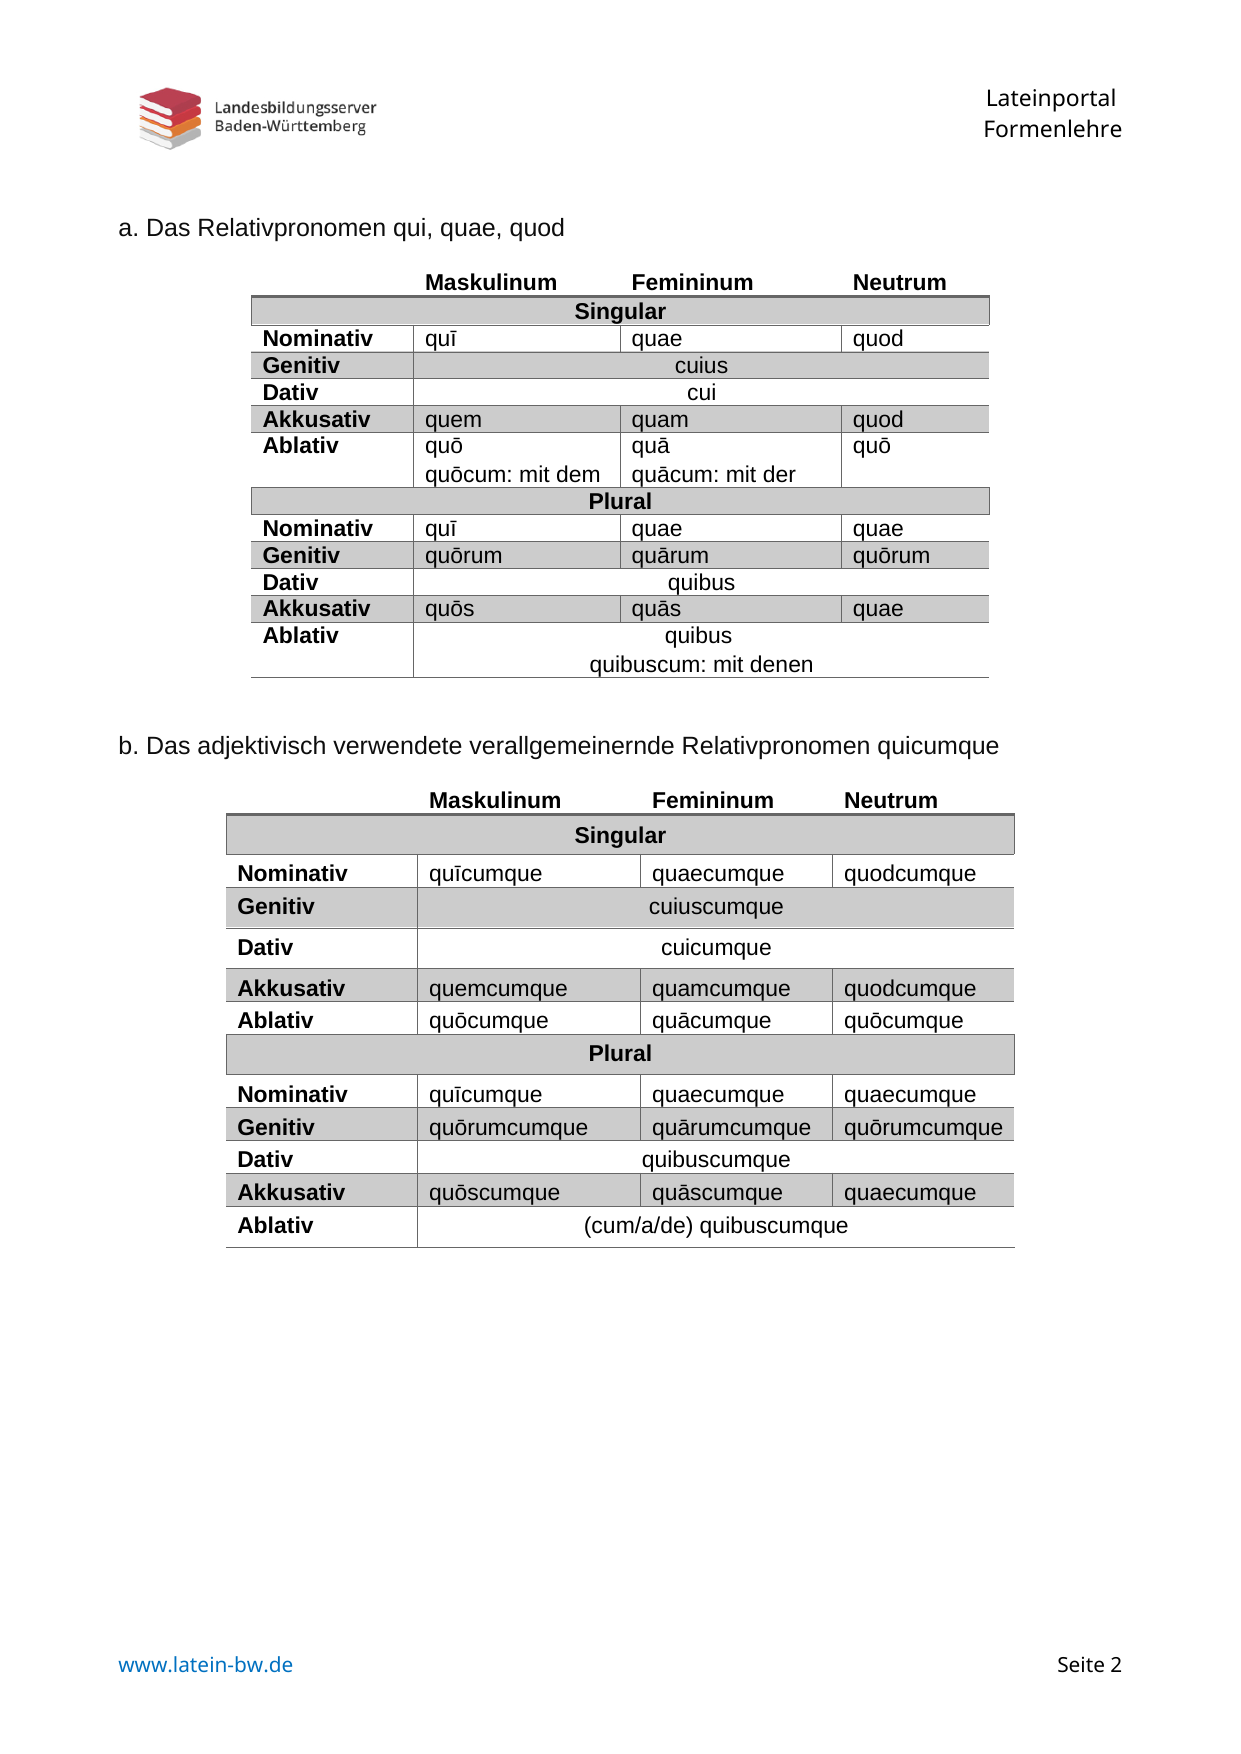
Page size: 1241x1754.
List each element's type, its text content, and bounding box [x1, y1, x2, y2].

subtitle b. Das adjektivisch verwendete verallgemeinernde Relativpronomen quicumque [118, 731, 1122, 760]
table_cell Dativ [226, 929, 417, 968]
table_cell Akkusativ [251, 406, 413, 432]
table_header Femininum [641, 787, 833, 813]
table_header Neutrum [841, 269, 989, 295]
table_cell Akkusativ [226, 969, 417, 1001]
table_cell cuiuscumque [418, 888, 1014, 927]
table_cell Singular [252, 298, 989, 324]
table_cell Plural [252, 488, 989, 514]
table_cell quās [621, 596, 841, 622]
table_cell quī [414, 326, 620, 351]
table_cell quaecumque [833, 1075, 1014, 1107]
table_cell cuicumque [418, 929, 1014, 968]
table_cell quae [621, 515, 841, 541]
table_cell Plural [227, 1035, 1014, 1074]
table_cell Genitiv [251, 353, 413, 378]
table_cell quibus quibuscum: mit denen [414, 623, 989, 677]
table_cell (cum/a/de) quibuscumque [418, 1207, 1014, 1247]
table_header Maskulinum [418, 787, 641, 813]
picture [129, 76, 380, 157]
table_cell quaecumque [641, 1075, 832, 1107]
table_cell quīcumque [418, 855, 640, 887]
table_cell quōcumque [833, 1002, 1014, 1034]
table_cell Akkusativ [226, 1174, 417, 1206]
table_cell quārumcumque [641, 1108, 832, 1140]
table_cell quā quācum: mit der [621, 433, 841, 487]
table_cell quodcumque [833, 855, 1014, 887]
table_cell quī [414, 515, 620, 541]
table_cell Nominativ [226, 855, 417, 887]
table_cell Ablativ [226, 1207, 417, 1247]
table_cell quaecumque [833, 1174, 1014, 1206]
table_header Femininum [620, 269, 841, 295]
table_cell Dativ [251, 379, 413, 405]
table_cell Ablativ [251, 623, 413, 677]
table_cell Nominativ [251, 515, 413, 541]
table_cell quae [621, 326, 841, 351]
table_cell quīcumque [418, 1075, 640, 1107]
table_cell quaecumque [641, 855, 832, 887]
table_cell quōrum [414, 542, 620, 568]
table_cell quodcumque [833, 969, 1014, 1001]
table_cell quācumque [641, 1002, 832, 1034]
table_cell quōrumcumque [833, 1108, 1014, 1140]
table_cell Nominativ [226, 1075, 417, 1107]
table_cell quibuscumque [418, 1141, 1014, 1173]
table_cell quōrum [842, 542, 989, 568]
table_header Neutrum [833, 787, 1014, 813]
table_cell Dativ [251, 569, 413, 595]
table_cell quod [842, 326, 989, 351]
table_header [251, 269, 413, 295]
table_cell cui [414, 379, 989, 405]
table_cell quō [842, 433, 989, 487]
table_cell Dativ [226, 1141, 417, 1173]
table_cell Ablativ [251, 433, 413, 487]
table_cell quōscumque [418, 1174, 640, 1206]
table_cell cuius [414, 353, 989, 378]
table_cell quem [414, 406, 620, 432]
table_cell quae [842, 596, 989, 622]
table_header [226, 787, 418, 813]
subtitle a. Das Relativpronomen qui, quae, quod [118, 213, 1122, 241]
table_cell quae [842, 515, 989, 541]
table_cell quam [621, 406, 841, 432]
table_cell Genitiv [251, 542, 413, 568]
table_cell quāscumque [641, 1174, 832, 1206]
table_cell quō quōcum: mit dem [414, 433, 620, 487]
table_cell Akkusativ [251, 596, 413, 622]
table_cell quemcumque [418, 969, 640, 1001]
table_cell Nominativ [251, 326, 413, 351]
table_cell Ablativ [226, 1002, 417, 1034]
table_cell quārum [621, 542, 841, 568]
table_cell Singular [227, 816, 1014, 854]
table_header Maskulinum [414, 269, 620, 295]
table_cell Genitiv [226, 888, 417, 927]
table_cell quibus [414, 569, 989, 595]
table_cell quamcumque [641, 969, 832, 1001]
table_cell quōs [414, 596, 620, 622]
table_cell quōcumque [418, 1002, 640, 1034]
table_cell quōrumcumque [418, 1108, 640, 1140]
table_cell quod [842, 406, 989, 432]
table_cell Genitiv [226, 1108, 417, 1140]
